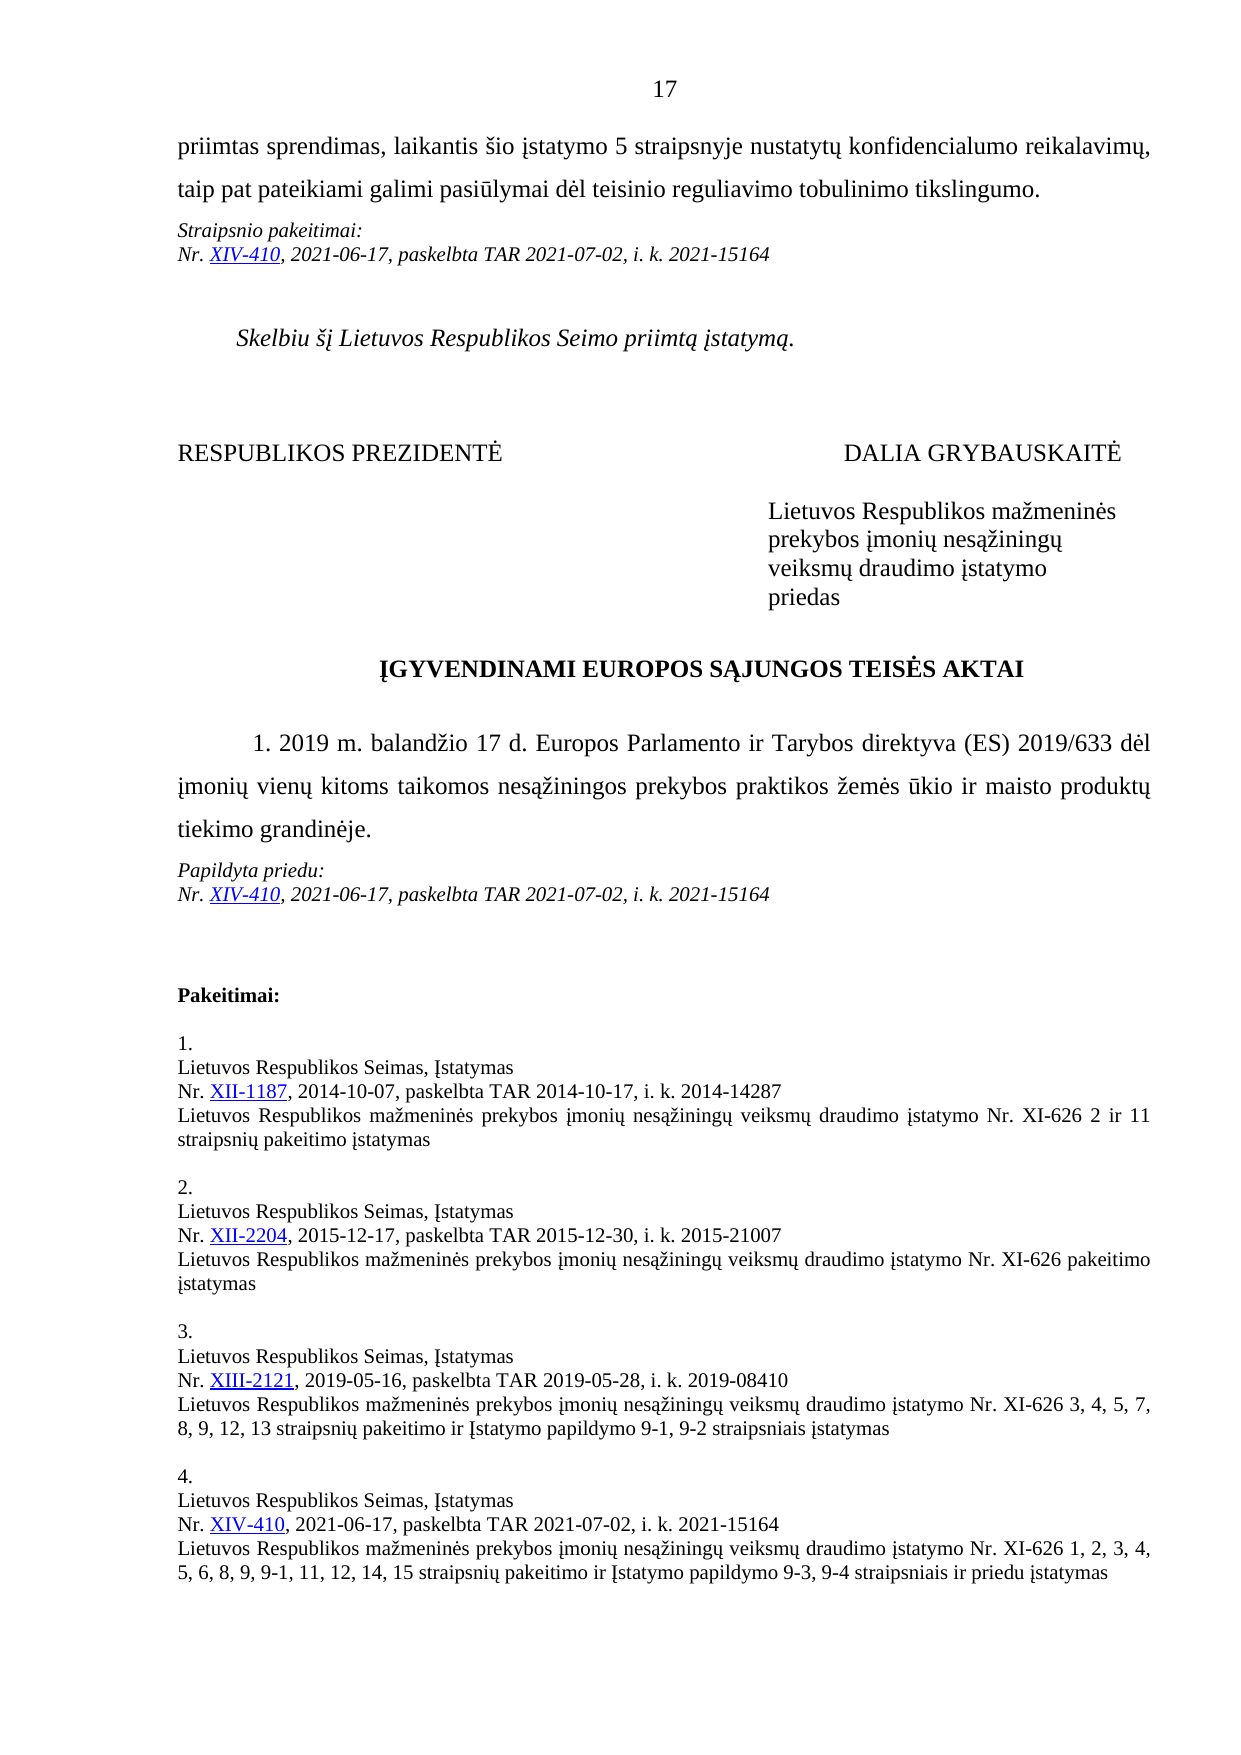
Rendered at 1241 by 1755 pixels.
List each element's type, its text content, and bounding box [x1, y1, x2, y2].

text Lietuvos Respublikos Seimas, Įstatymas [177, 1488, 1152, 1512]
text Lietuvos Respublikos mažmeninės prekybos įmonių nesąžiningų veiksmų draudimo įstatymo Nr. XI-626 pakeitimo įstatymas [177, 1247, 1152, 1295]
text Nr. XII-1187, 2014-10-07, paskelbta TAR 2014-10-17, i. k. 2014-14287 [177, 1079, 1152, 1103]
text 3. [177, 1319, 1152, 1343]
text Nr. XIV-410, 2021-06-17, paskelbta TAR 2021-07-02, i. k. 2021-15164 [177, 882, 1152, 906]
text 4. [177, 1464, 1152, 1488]
text Nr. XIV-410, 2021-06-17, paskelbta TAR 2021-07-02, i. k. 2021-15164 [177, 242, 1152, 266]
text Lietuvos Respublikos Seimas, Įstatymas [177, 1055, 1152, 1079]
text 2. [177, 1175, 1152, 1199]
text Pakeitimai: [177, 983, 1152, 1007]
text ĮGYVENDINAMI EUROPOS SĄJUNGOS TEISĖS AKTAI [177, 654, 1152, 683]
text Lietuvos Respublikos Seimas, Įstatymas [177, 1343, 1152, 1368]
text 1. 2019 m. balandžio 17 d. Europos Parlamento ir Tarybos direktyva (ES) 2019/633 dėl įmonių vienų kitoms taikomos nesąžiningos prekybos praktikos žemės ūkio ir maisto produktų tiekimo grandinėje. [177, 728, 1152, 843]
text Papildyta priedu: [177, 858, 1152, 882]
text Lietuvos Respublikos mažmeninės prekybos įmonių nesąžiningų veiksmų draudimo įstatymo Nr. XI-626 1, 2, 3, 4, 5, 6, 8, 9, 9-1, 11, 12, 14, 15 straipsnių pakeitimo ir Įstatymo papildymo 9-3, 9-4 straipsniais ir priedu įstatymas [177, 1536, 1152, 1584]
text Nr. XII-2204, 2015-12-17, paskelbta TAR 2015-12-30, i. k. 2015-21007 [177, 1223, 1152, 1247]
text prekybos įmonių nesąžiningų [177, 524, 1152, 553]
text Straipsnio pakeitimai: [177, 218, 1152, 242]
text priedas [177, 582, 1152, 611]
text Lietuvos Respublikos mažmeninės prekybos įmonių nesąžiningų veiksmų draudimo įstatymo Nr. XI-626 3, 4, 5, 7, 8, 9, 12, 13 straipsnių pakeitimo ir Įstatymo papildymo 9-1, 9-2 straipsniais įstatymas [177, 1392, 1152, 1440]
text veiksmų draudimo įstatymo [177, 553, 1152, 582]
text 1. [177, 1031, 1152, 1055]
text Lietuvos Respublikos mažmeninės prekybos įmonių nesąžiningų veiksmų draudimo įstatymo Nr. XI-626 2 ir 11 straipsnių pakeitimo įstatymas [177, 1103, 1152, 1151]
text Lietuvos Respublikos mažmeninės [177, 496, 1152, 524]
text Skelbiu šį Lietuvos Respublikos Seimo priimtą įstatymą. [177, 323, 1152, 352]
text priimtas sprendimas, laikantis šio įstatymo 5 straipsnyje nustatytų konfidencialumo reikalavimų, taip pat pateikiami galimi pasiūlymai dėl teisinio reguliavimo tobulinimo tikslingumo. [177, 131, 1152, 203]
text Lietuvos Respublikos Seimas, Įstatymas [177, 1199, 1152, 1223]
text Nr. XIV-410, 2021-06-17, paskelbta TAR 2021-07-02, i. k. 2021-15164 [177, 1512, 1152, 1536]
text RESPUBLIKOS PREZIDENTĖ DALIA GRYBAUSKAITĖ [177, 438, 1152, 467]
text Nr. XIII-2121, 2019-05-16, paskelbta TAR 2019-05-28, i. k. 2019-08410 [177, 1368, 1152, 1392]
